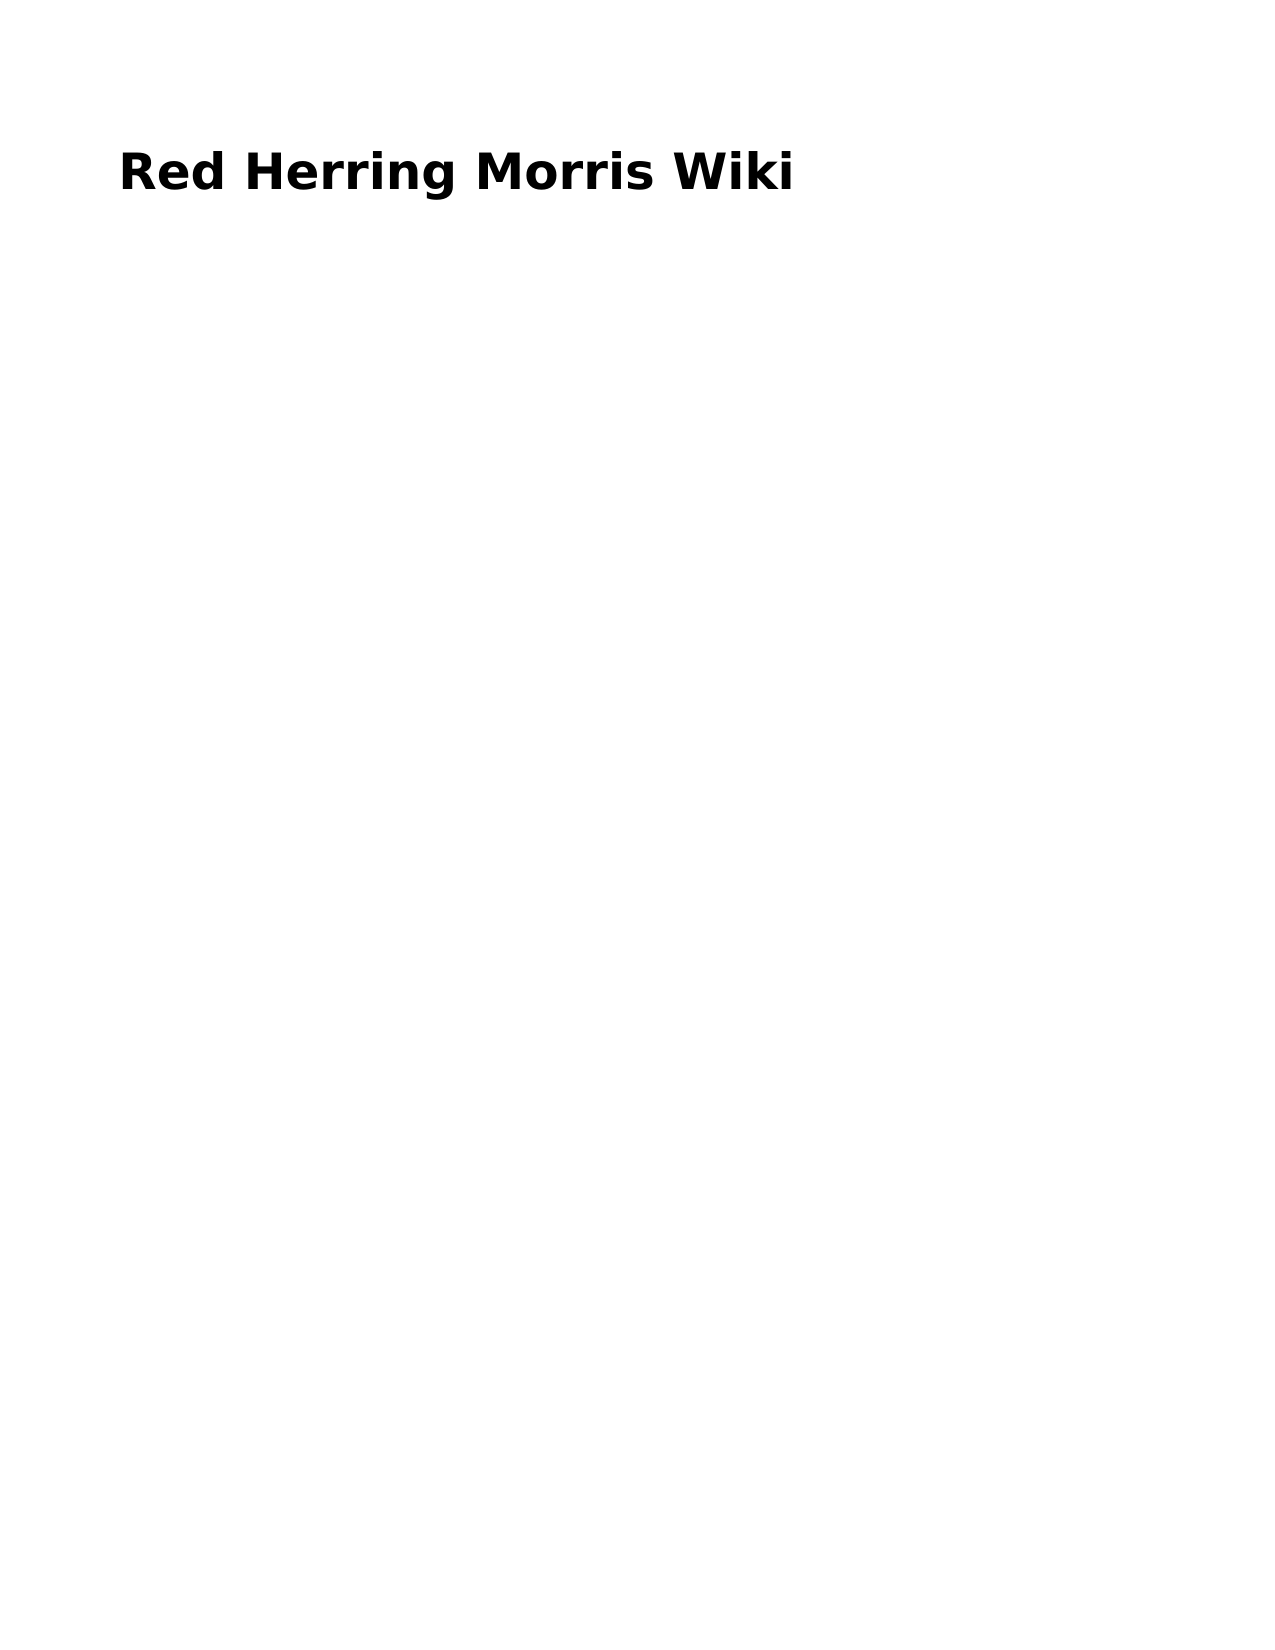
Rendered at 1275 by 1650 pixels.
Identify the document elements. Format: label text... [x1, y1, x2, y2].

subtitle Red Herring Morris Wiki [118, 143, 1157, 201]
